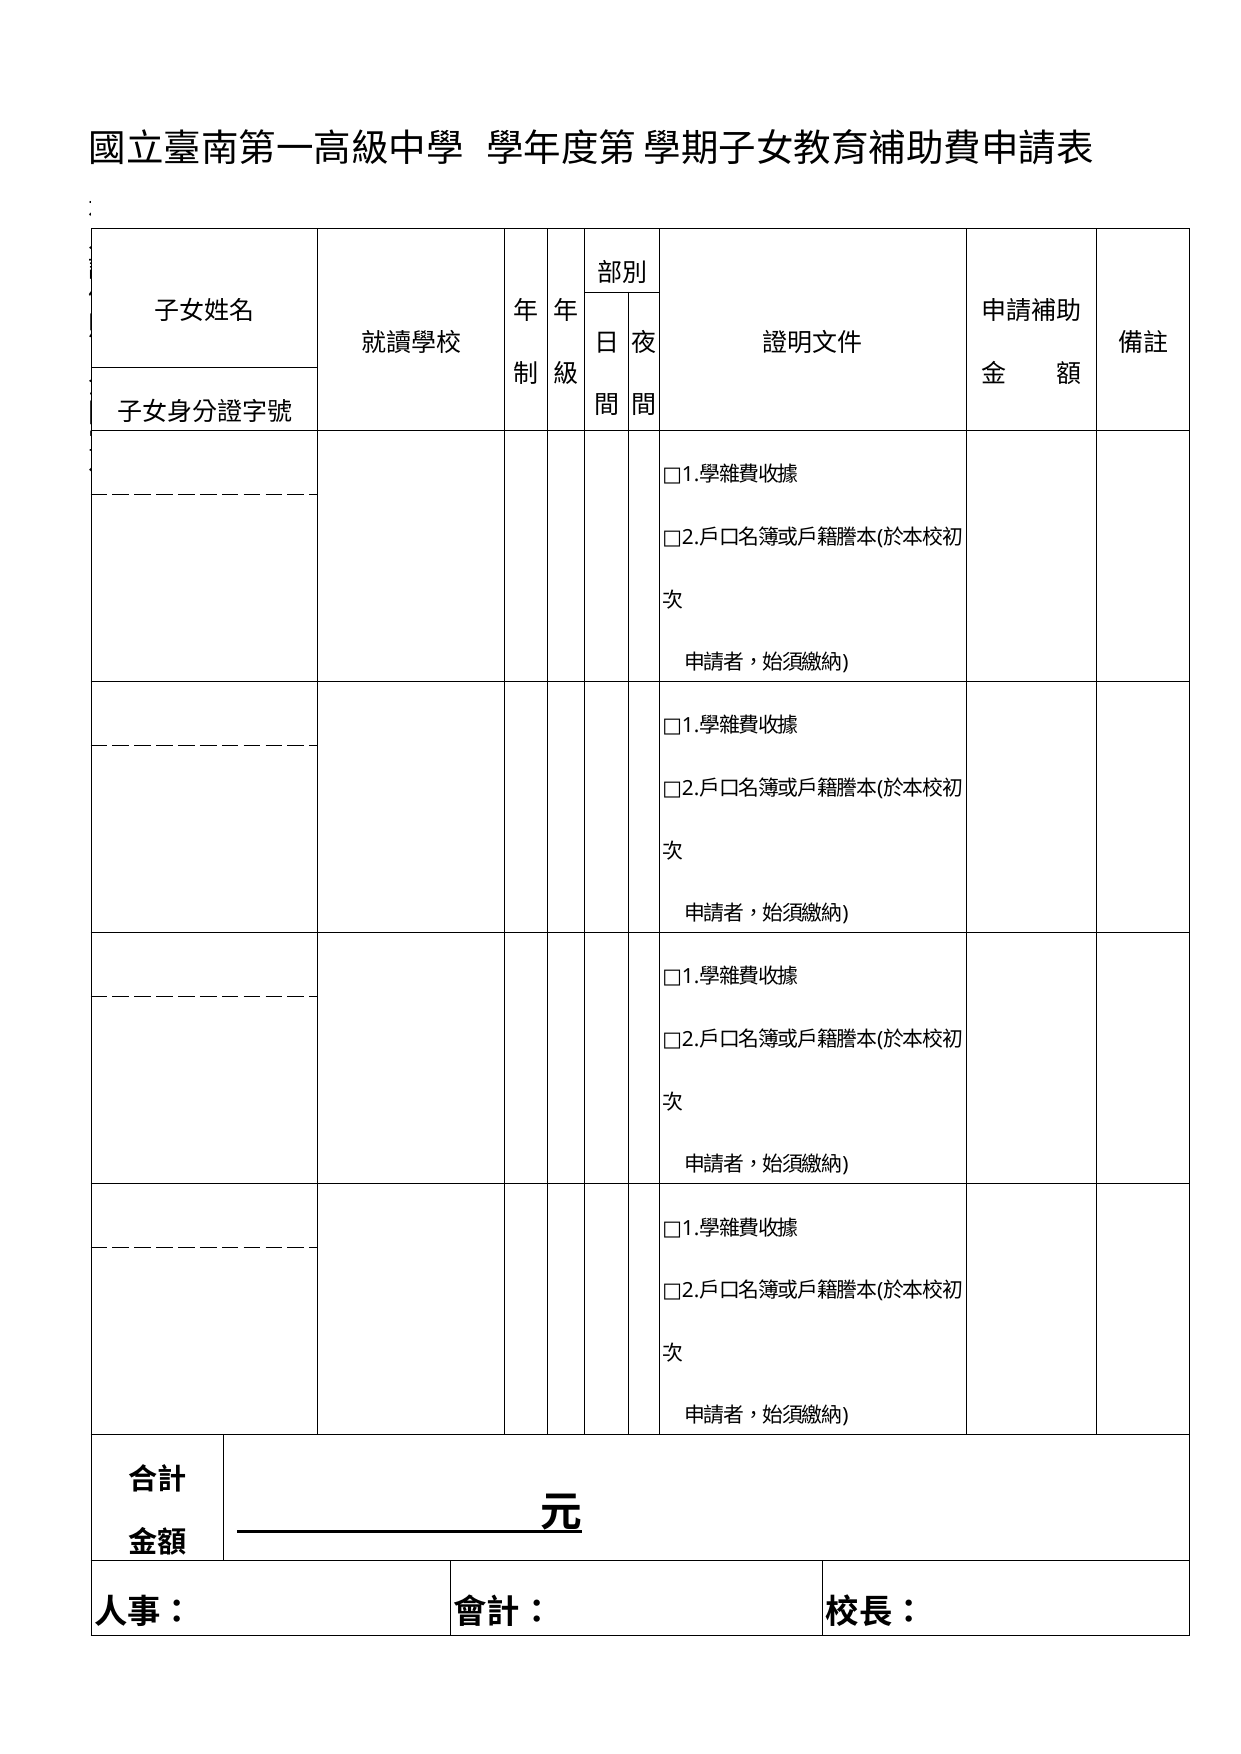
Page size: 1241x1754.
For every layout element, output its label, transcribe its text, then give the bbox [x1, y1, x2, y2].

table_cell [318, 933, 504, 1183]
table_cell [548, 431, 584, 681]
table_cell [505, 682, 547, 932]
table_header 申請補助 金 額 [967, 229, 1096, 430]
table_header 備註 [1097, 229, 1189, 430]
table_cell [1097, 682, 1189, 932]
table_cell [629, 933, 659, 1183]
table_cell [1097, 933, 1189, 1183]
table_header 年 級 [548, 229, 584, 430]
table_cell [548, 682, 584, 932]
table_cell 人事： [92, 1561, 450, 1635]
table_cell [585, 682, 628, 932]
table_cell [318, 431, 504, 681]
text 國立臺南第一高級中學 學年度第 學期子女教育補助費申請表 [89, 103, 1152, 166]
table_cell 子女身分證字號 [92, 368, 317, 430]
table_cell [318, 682, 504, 932]
table_cell [92, 1184, 317, 1247]
table_cell [505, 933, 547, 1183]
table_cell [548, 1184, 584, 1434]
table_header 部別 [585, 229, 659, 292]
table_cell 日 間 [585, 293, 628, 430]
table_cell 夜 間 [629, 293, 659, 430]
table_cell [92, 431, 317, 494]
table_cell □1.學雜費收據 □2.戶口名簿或戶籍謄本(於本校初次 申請者，始須繳納) [660, 431, 966, 681]
table_cell [92, 933, 317, 996]
table_cell [585, 1184, 628, 1434]
table_cell [92, 682, 317, 745]
table_cell [505, 1184, 547, 1434]
table_cell [967, 1184, 1096, 1434]
table_cell 元 [224, 1435, 1189, 1560]
table_cell [967, 682, 1096, 932]
table_cell [585, 933, 628, 1183]
table_cell [92, 745, 317, 932]
table_cell [629, 682, 659, 932]
table_cell [967, 933, 1096, 1183]
table_cell [1097, 1184, 1189, 1434]
table_cell □1.學雜費收據 □2.戶口名簿或戶籍謄本(於本校初次 申請者，始須繳納) [660, 1184, 966, 1434]
table_header 證明文件 [660, 229, 966, 430]
table_cell □1.學雜費收據 □2.戶口名簿或戶籍謄本(於本校初次 申請者，始須繳納) [660, 933, 966, 1183]
table_cell 合計 金額 [92, 1435, 223, 1560]
table_cell 校長： [823, 1561, 1189, 1635]
table_cell [92, 1247, 317, 1434]
table_cell [548, 933, 584, 1183]
table_cell [92, 996, 317, 1183]
table_cell 會計： [451, 1561, 822, 1635]
table_cell [318, 1184, 504, 1434]
table_cell [505, 431, 547, 681]
table_cell □1.學雜費收據 □2.戶口名簿或戶籍謄本(於本校初次 申請者，始須繳納) [660, 682, 966, 932]
table_header 年 制 [505, 229, 547, 430]
table_cell [629, 1184, 659, 1434]
table_cell [629, 431, 659, 681]
table_cell [585, 431, 628, 681]
table_cell [1097, 431, 1189, 681]
table_header 子女姓名 [92, 229, 317, 367]
table_cell [967, 431, 1096, 681]
table_header 就讀學校 [318, 229, 504, 430]
table_cell [92, 494, 317, 681]
